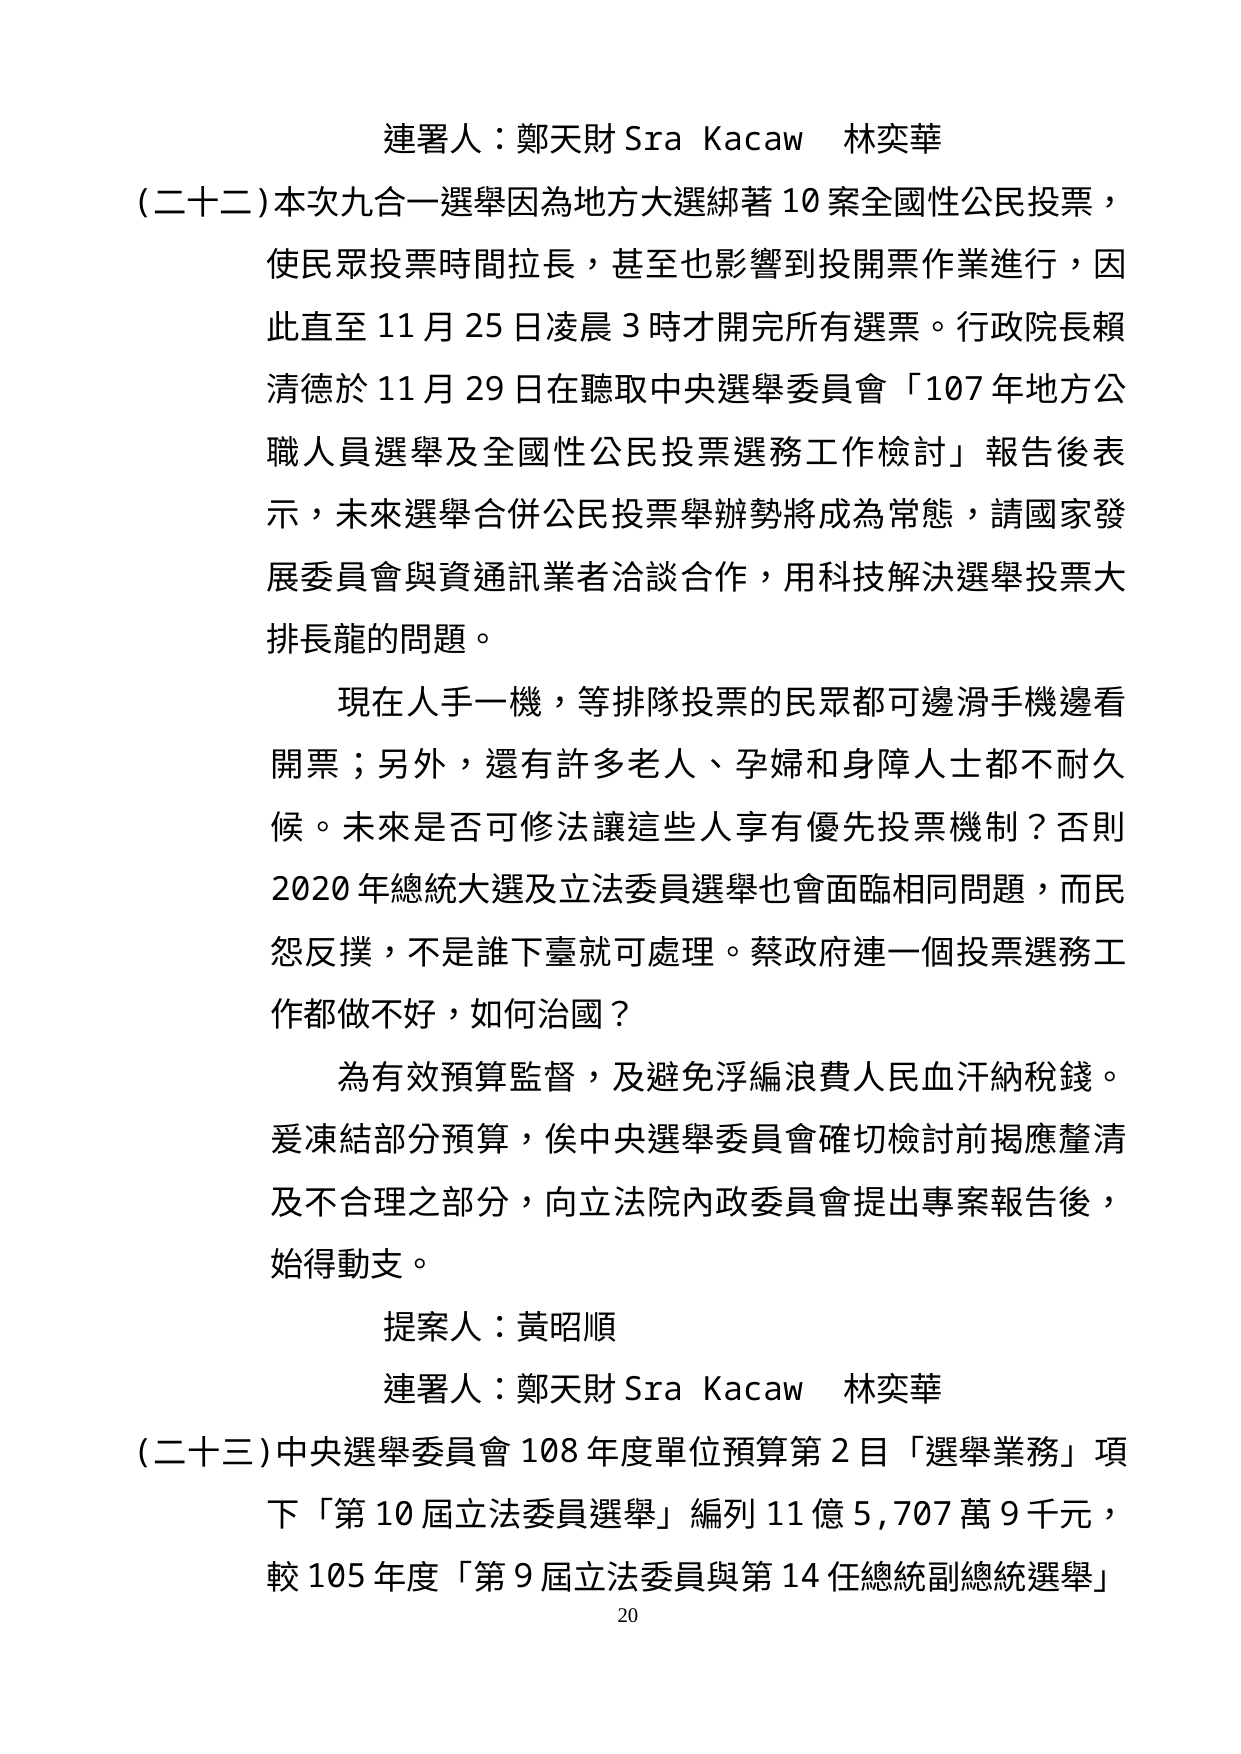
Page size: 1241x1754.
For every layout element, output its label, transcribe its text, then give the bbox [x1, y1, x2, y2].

text (二十二)本次九合一選舉因為地方大選綁著10案全國性公民投票，使民眾投票時間拉長，甚至也影響到投開票作業進行，因此直至11月25日凌晨3時才開完所有選票。行政院長賴清德於11月29日在聽取中央選舉委員會「107年地方公職人員選舉及全國性公民投票選務工作檢討」報告後表示，未來選舉合併公民投票舉辦勢將成為常態，請國家發展委員會與資通訊業者洽談合作，用科技解決選舉投票大排長龍的問題。 [133, 158, 1127, 658]
text 連署人：鄭天財Sra Kacaw 林奕華 [383, 1346, 1127, 1408]
text 現在人手一機，等排隊投票的民眾都可邊滑手機邊看開票；另外，還有許多老人、孕婦和身障人士都不耐久候。未來是否可修法讓這些人享有優先投票機制？否則2020年總統大選及立法委員選舉也會面臨相同問題，而民怨反撲，不是誰下臺就可處理。蔡政府連一個投票選務工作都做不好，如何治國？ [270, 658, 1127, 1033]
text 連署人：鄭天財Sra Kacaw 林奕華 [383, 96, 1127, 158]
text 提案人：黃昭順 [383, 1283, 1127, 1346]
text 為有效預算監督，及避免浮編浪費人民血汗納稅錢。爰凍結部分預算，俟中央選舉委員會確切檢討前揭應釐清及不合理之部分，向立法院內政委員會提出專案報告後，始得動支。 [270, 1033, 1127, 1283]
text (二十三)中央選舉委員會108年度單位預算第2目「選舉業務」項下「第10屆立法委員選舉」編列11億5,707萬9千元，較105年度「第9屆立法委員與第14任總統副總統選舉」 [133, 1408, 1127, 1596]
